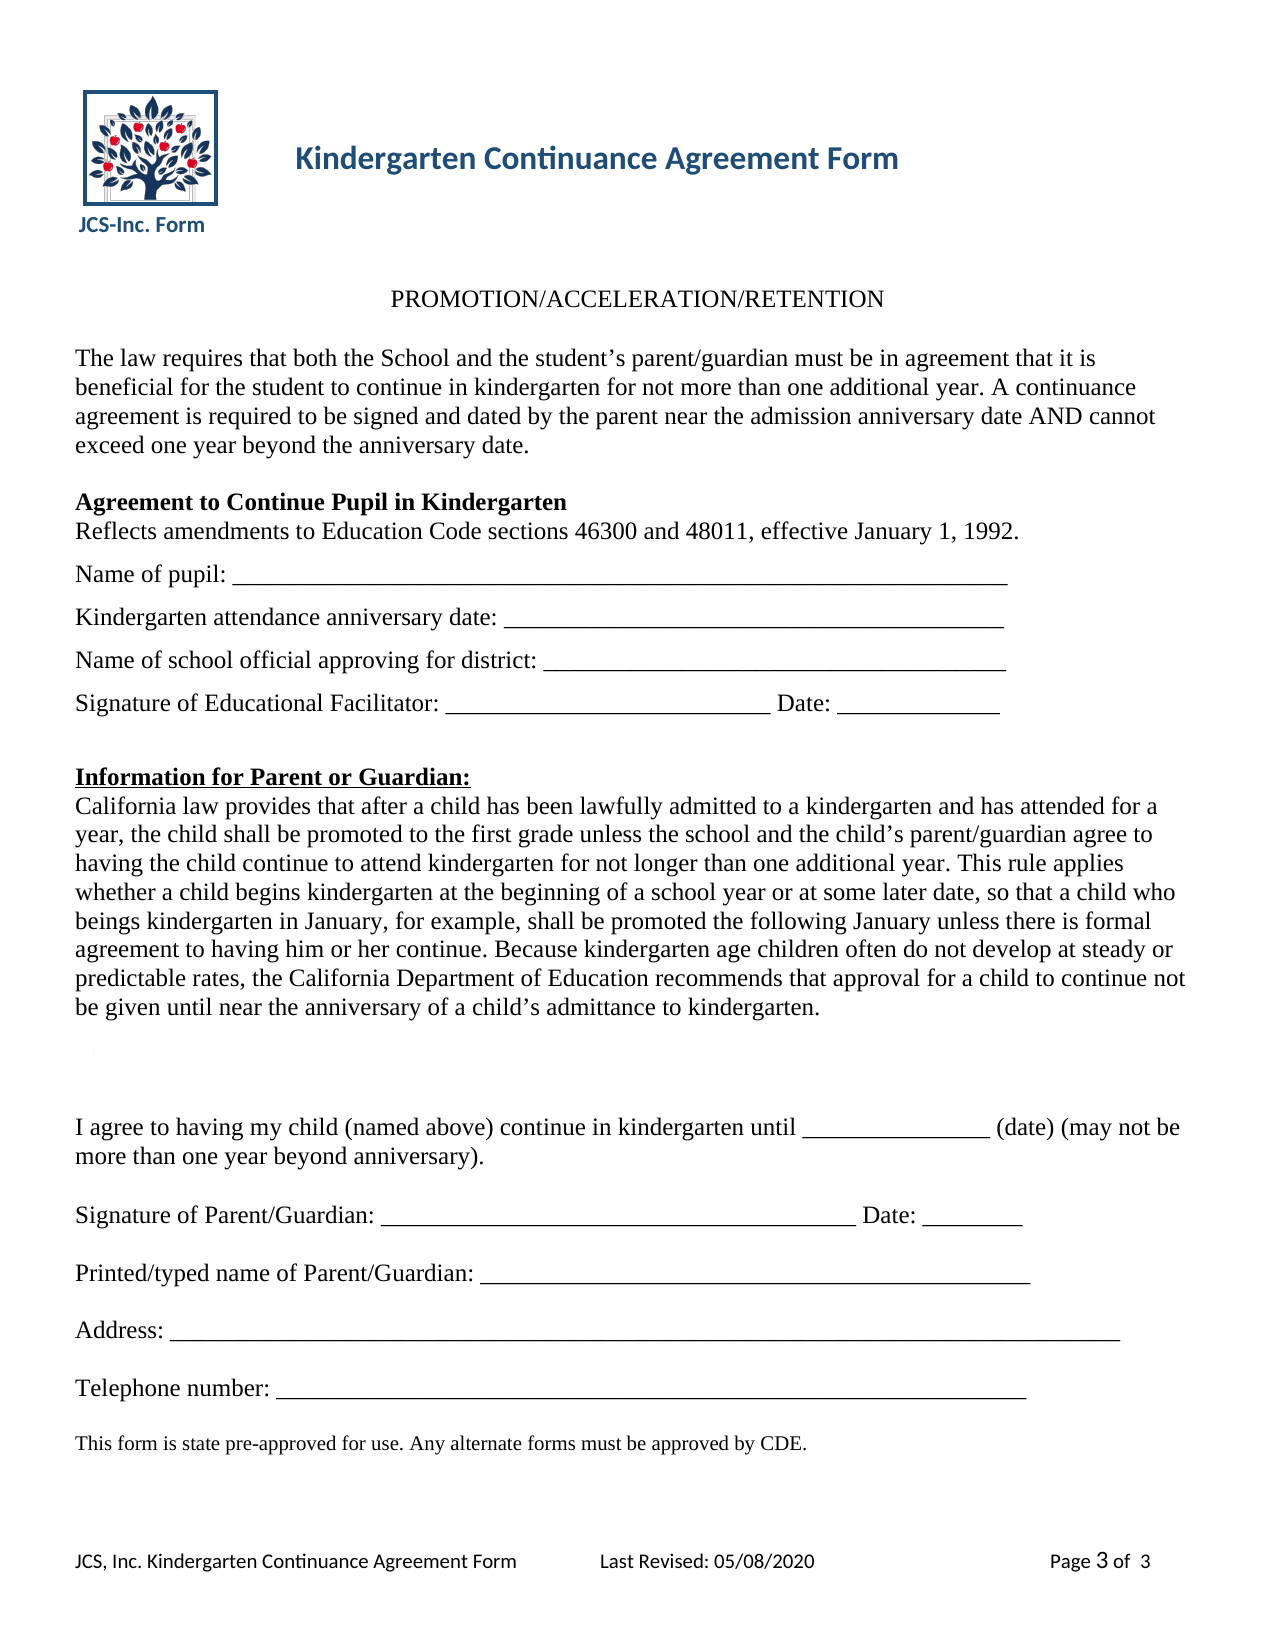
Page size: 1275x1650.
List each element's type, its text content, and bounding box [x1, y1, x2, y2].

text Name of pupil: ______________________________________________________________ [75, 559, 1200, 588]
text Reflects amendments to Education Code sections 46300 and 48011, effective January 1, 1992. [75, 516, 1200, 545]
text Information for Parent or Guardian: [75, 762, 1200, 791]
text PROMOTION/ACCELERATION/RETENTION [75, 284, 1200, 313]
text Signature of Educational Facilitator: __________________________ Date: _____________ [75, 688, 1200, 717]
text Address: ____________________________________________________________________________ [75, 1315, 1200, 1344]
text I agree to having my child (named above) continue in kindergarten until _______________ (date) (may not be more than one year beyond anniversary). [75, 1112, 1200, 1170]
picture [87, 94, 214, 202]
text Printed/typed name of Parent/Guardian: ____________________________________________ [75, 1258, 1200, 1287]
text Signature of Parent/Guardian: ______________________________________ Date: ________ [75, 1200, 1200, 1229]
text Name of school official approving for district: _____________________________________ [75, 645, 1200, 674]
text Kindergarten attendance anniversary date: ________________________________________ [75, 602, 1200, 631]
text This form is state pre-approved for use. Any alternate forms must be approved by CDE. [75, 1430, 1200, 1454]
text Agreement to Continue Pupil in Kindergarten [75, 487, 1200, 516]
text California law provides that after a child has been lawfully admitted to a kindergarten and has attended for a year, the child shall be promoted to the first grade unless the school and the child’s parent/guardian agree to having the child continue to attend kindergarten for not longer than one additional year. This rule applies whether a child begins kindergarten at the beginning of a school year or at some later date, so that a child who beings kindergarten in January, for example, shall be promoted the following January unless there is formal agreement to having him or her continue. Because kindergarten age children often do not develop at steady or predictable rates, the California Department of Education recommends that approval for a child to continue not be given until near the anniversary of a child’s admittance to kindergarten. [75, 791, 1200, 1021]
text Telephone number: ____________________________________________________________ [75, 1373, 1200, 1402]
text The law requires that both the School and the student’s parent/guardian must be in agreement that it is beneficial for the student to continue in kindergarten for not more than one additional year. A continuance agreement is required to be signed and dated by the parent near the admission anniversary date AND cannot exceed one year beyond the anniversary date. [75, 343, 1200, 458]
